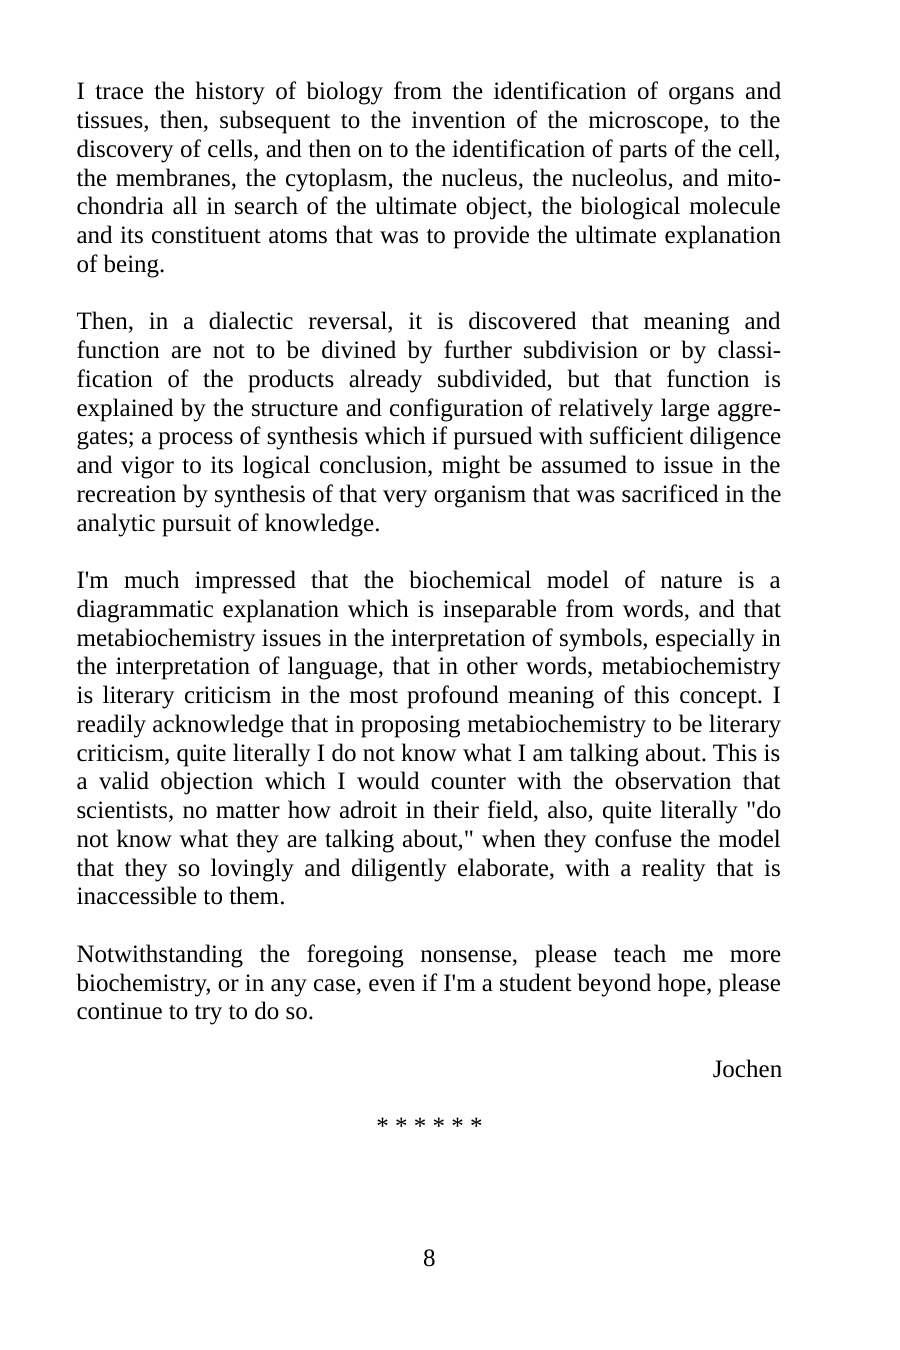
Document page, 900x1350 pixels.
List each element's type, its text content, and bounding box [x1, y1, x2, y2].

text I'm much impressed that the biochemical model of nature is a diagrammatic explanation which is inseparable from words, and that metabiochemistry issues in the interpretation of symbols, especially in the interpretation of language, that in other words, metabiochemistry is literary criticism in the most profound meaning of this concept. I readily acknowledge that in proposing metabiochemistry to be literary criticism, quite literally I do not know what I am talking about. This is a valid objection which I would counter with the observation that scientists, no matter how adroit in their field, also, quite literally "do not know what they are talking about," when they confuse the model that they so lovingly and diligently elaborate, with a reality that is inaccessible to them. [76, 565, 782, 910]
text Then, in a dialectic reversal, it is discovered that meaning and function are not to be divined by further subdivision or by classi-fication of the products already subdivided, but that function is explained by the structure and configuration of relatively large aggre-gates; a process of synthesis which if pursued with sufficient diligence and vigor to its logical conclusion, might be assumed to issue in the recreation by synthesis of that very organism that was sacrificed in the analytic pursuit of knowledge. [76, 306, 782, 536]
text Jochen [76, 1054, 782, 1083]
text I trace the history of biology from the identification of organs and tissues, then, subsequent to the invention of the microscope, to the discovery of cells, and then on to the identification of parts of the cell, the membranes, the cytoplasm, the nucleus, the nucleolus, and mito-chondria all in search of the ultimate object, the biological molecule and its constituent atoms that was to provide the ultimate explanation of being. [76, 76, 782, 278]
text * * * * * * [76, 1111, 782, 1140]
text Notwithstanding the foregoing nonsense, please teach me more biochemistry, or in any case, even if I'm a student beyond hope, please continue to try to do so. [76, 939, 782, 1025]
